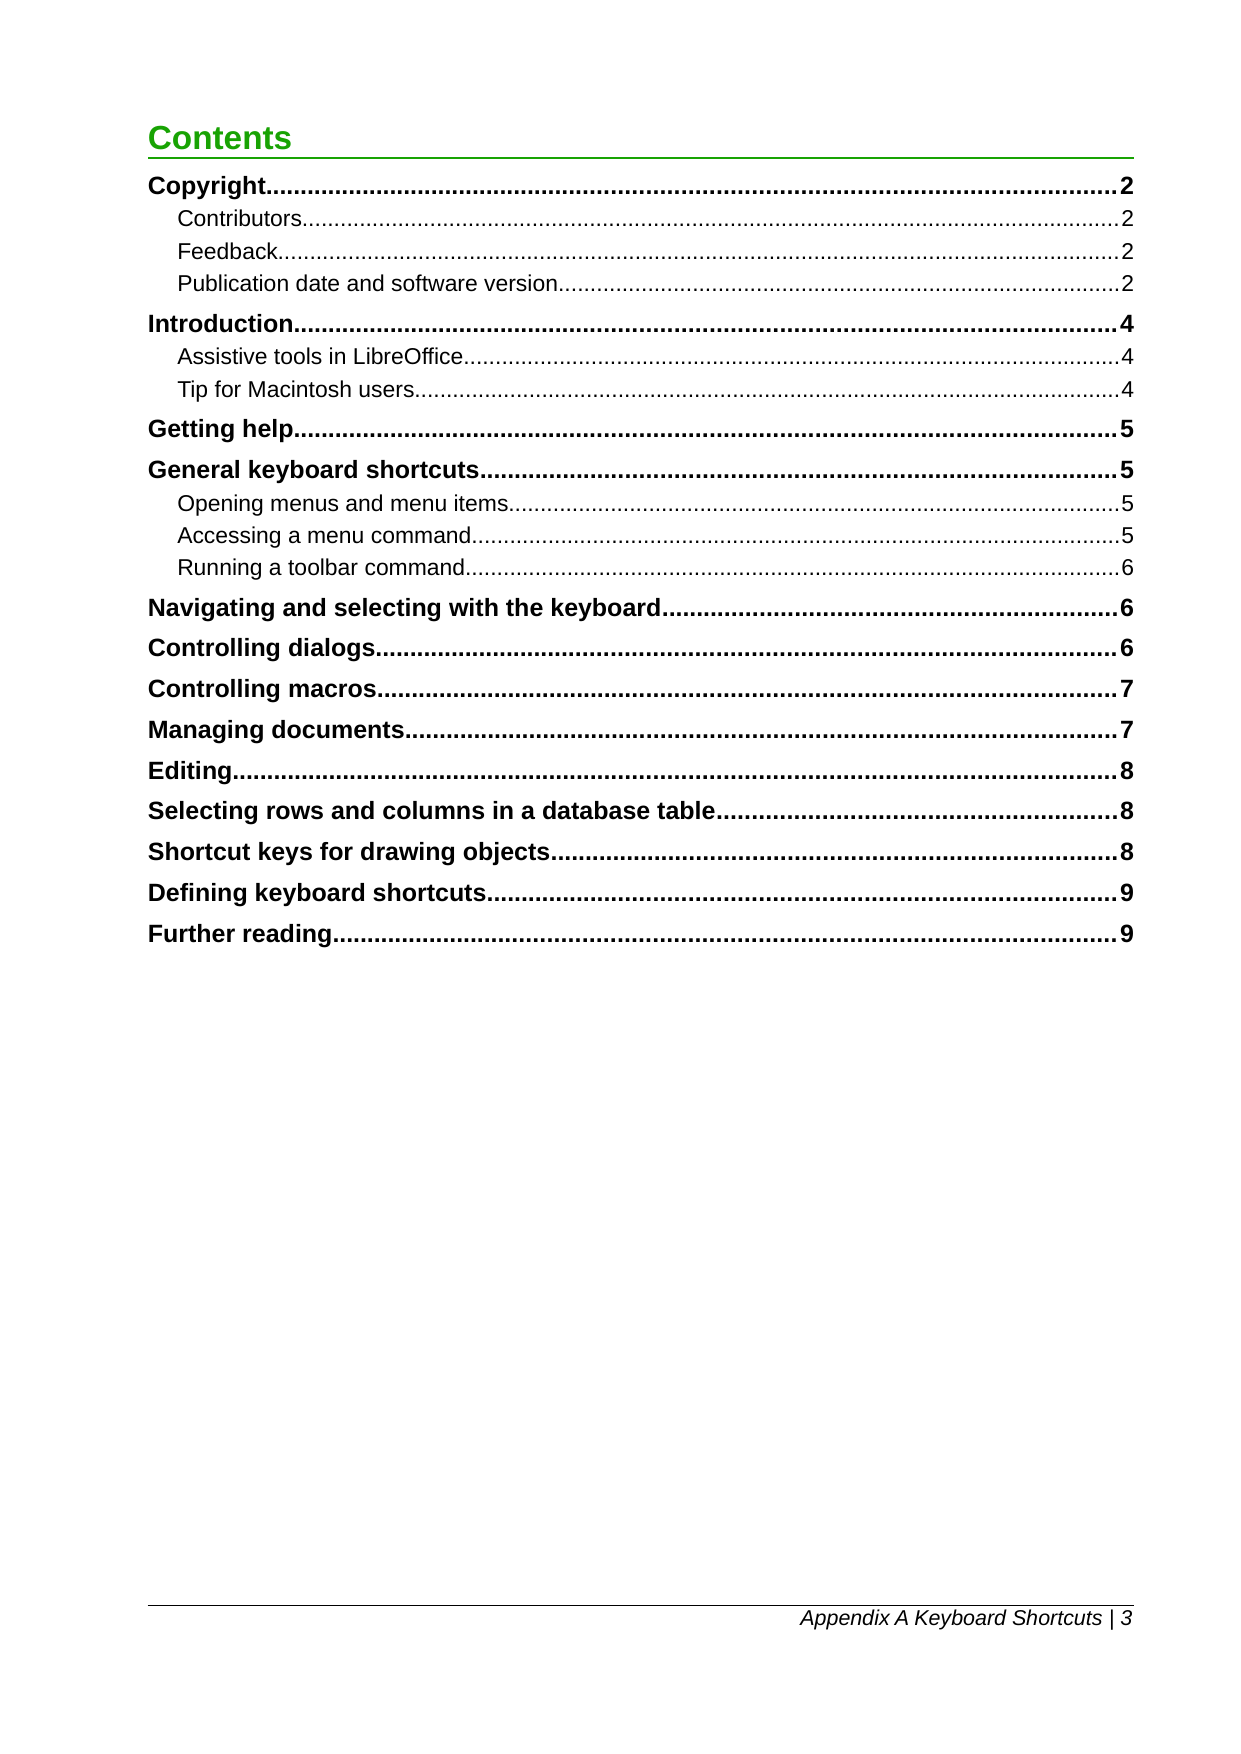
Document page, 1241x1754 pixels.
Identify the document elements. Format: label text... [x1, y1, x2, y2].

text Controlling macros 7 [148, 674, 1134, 703]
text Running a toolbar command 6 [177, 554, 1134, 581]
text Shortcut keys for drawing objects 8 [148, 837, 1134, 866]
text Contributors 2 [177, 205, 1134, 232]
text Tip for Macintosh users 4 [177, 376, 1134, 402]
text Accessing a menu command 5 [177, 522, 1134, 548]
text Editing 8 [148, 756, 1134, 784]
text Navigating and selecting with the keyboard 6 [148, 593, 1134, 621]
text Further reading 9 [148, 918, 1134, 947]
text Assistive tools in LibreOffice 4 [177, 343, 1134, 370]
text Opening menus and menu items 5 [177, 489, 1134, 516]
text Publication date and software version 2 [177, 270, 1134, 297]
text Defining keyboard shortcuts 9 [148, 878, 1134, 907]
text Copyright 2 [148, 171, 1134, 199]
text Introduction 4 [148, 308, 1134, 337]
text Managing documents 7 [148, 715, 1134, 744]
subtitle Contents [148, 118, 1134, 157]
text General keyboard shortcuts 5 [148, 455, 1134, 483]
text Selecting rows and columns in a database table 8 [148, 796, 1134, 825]
text Feedback 2 [177, 238, 1134, 264]
text Getting help 5 [148, 414, 1134, 443]
text Controlling dialogs 6 [148, 633, 1134, 662]
